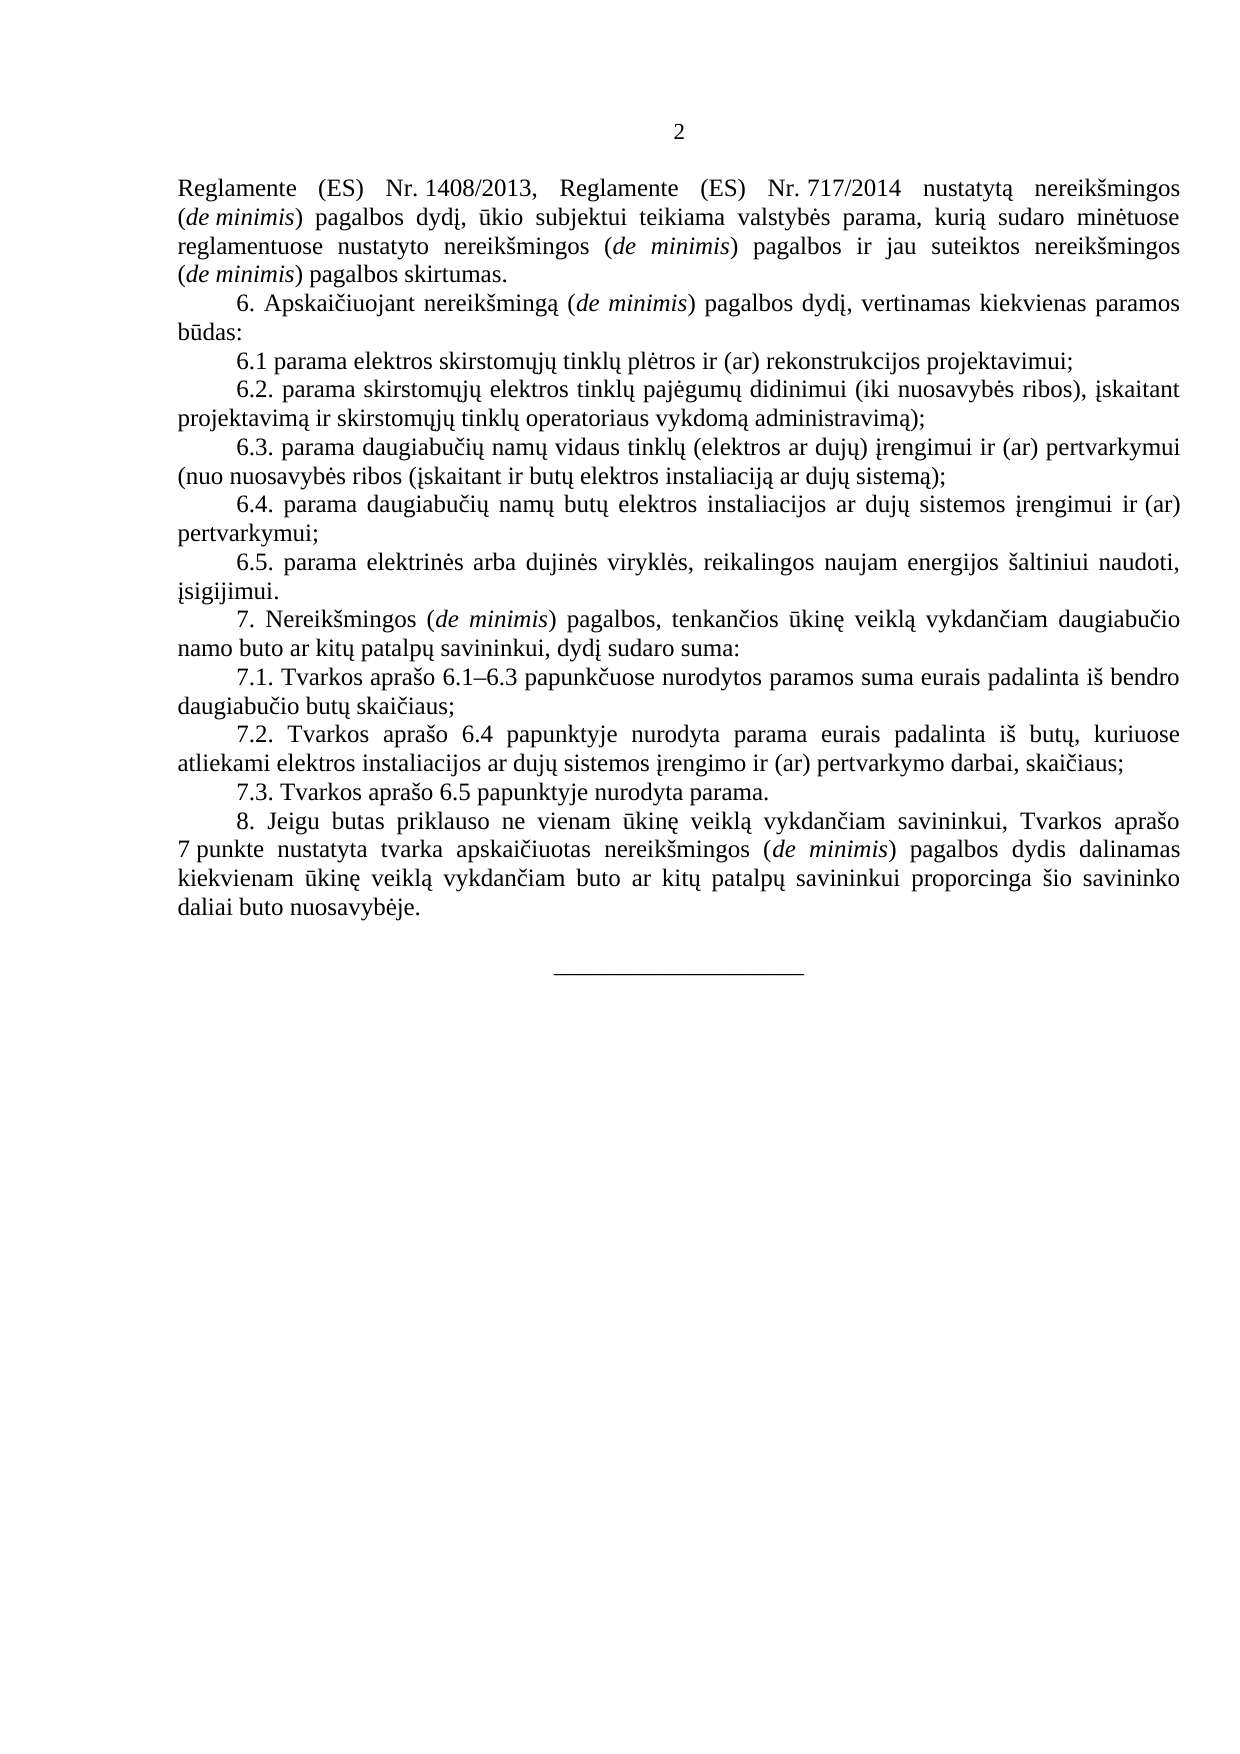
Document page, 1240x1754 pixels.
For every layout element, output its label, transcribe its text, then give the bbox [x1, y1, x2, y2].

text 7. Nereikšmingos (de minimis) pagalbos, tenkančios ūkinę veiklą vykdančiam daugiabučio namo buto ar kitų patalpų savininkui, dydį sudaro suma: [177, 604, 1181, 662]
text 7.3. Tvarkos aprašo 6.5 papunktyje nurodyta parama. [177, 777, 1181, 806]
text 6.5. parama elektrinės arba dujinės viryklės, reikalingos naujam energijos šaltiniui naudoti, įsigijimui. [177, 547, 1181, 604]
text ____________________ [177, 949, 1181, 978]
text 6.1 parama elektros skirstomųjų tinklų plėtros ir (ar) rekonstrukcijos projektavimui; [177, 346, 1181, 374]
text 6. Apskaičiuojant nereikšmingą (de minimis) pagalbos dydį, vertinamas kiekvienas paramos būdas: [177, 288, 1181, 346]
text 6.3. parama daugiabučių namų vidaus tinklų (elektros ar dujų) įrengimui ir (ar) pertvarkymui (nuo nuosavybės ribos (įskaitant ir butų elektros instaliaciją ar dujų sistemą); [177, 432, 1181, 489]
text Reglamente (ES) Nr. 1408/2013, Reglamente (ES) Nr. 717/2014 nustatytą nereikšmingos (de minimis) pagalbos dydį, ūkio subjektui teikiama valstybės parama, kurią sudaro minėtuose reglamentuose nustatyto nereikšmingos (de minimis) pagalbos ir jau suteiktos nereikšmingos (de minimis) pagalbos skirtumas. [177, 173, 1181, 288]
text 8. Jeigu butas priklauso ne vienam ūkinę veiklą vykdančiam savininkui, Tvarkos aprašo 7 punkte nustatyta tvarka apskaičiuotas nereikšmingos (de minimis) pagalbos dydis dalinamas kiekvienam ūkinę veiklą vykdančiam buto ar kitų patalpų savininkui proporcinga šio savininko daliai buto nuosavybėje. [177, 806, 1181, 921]
text 7.1. Tvarkos aprašo 6.1–6.3 papunkčuose nurodytos paramos suma eurais padalinta iš bendro daugiabučio butų skaičiaus; [177, 662, 1181, 719]
text 6.2. parama skirstomųjų elektros tinklų pajėgumų didinimui (iki nuosavybės ribos), įskaitant projektavimą ir skirstomųjų tinklų operatoriaus vykdomą administravimą); [177, 374, 1181, 432]
text 6.4. parama daugiabučių namų butų elektros instaliacijos ar dujų sistemos įrengimui ir (ar) pertvarkymui; [177, 489, 1181, 547]
text 7.2. Tvarkos aprašo 6.4 papunktyje nurodyta parama eurais padalinta iš butų, kuriuose atliekami elektros instaliacijos ar dujų sistemos įrengimo ir (ar) pertvarkymo darbai, skaičiaus; [177, 719, 1181, 777]
